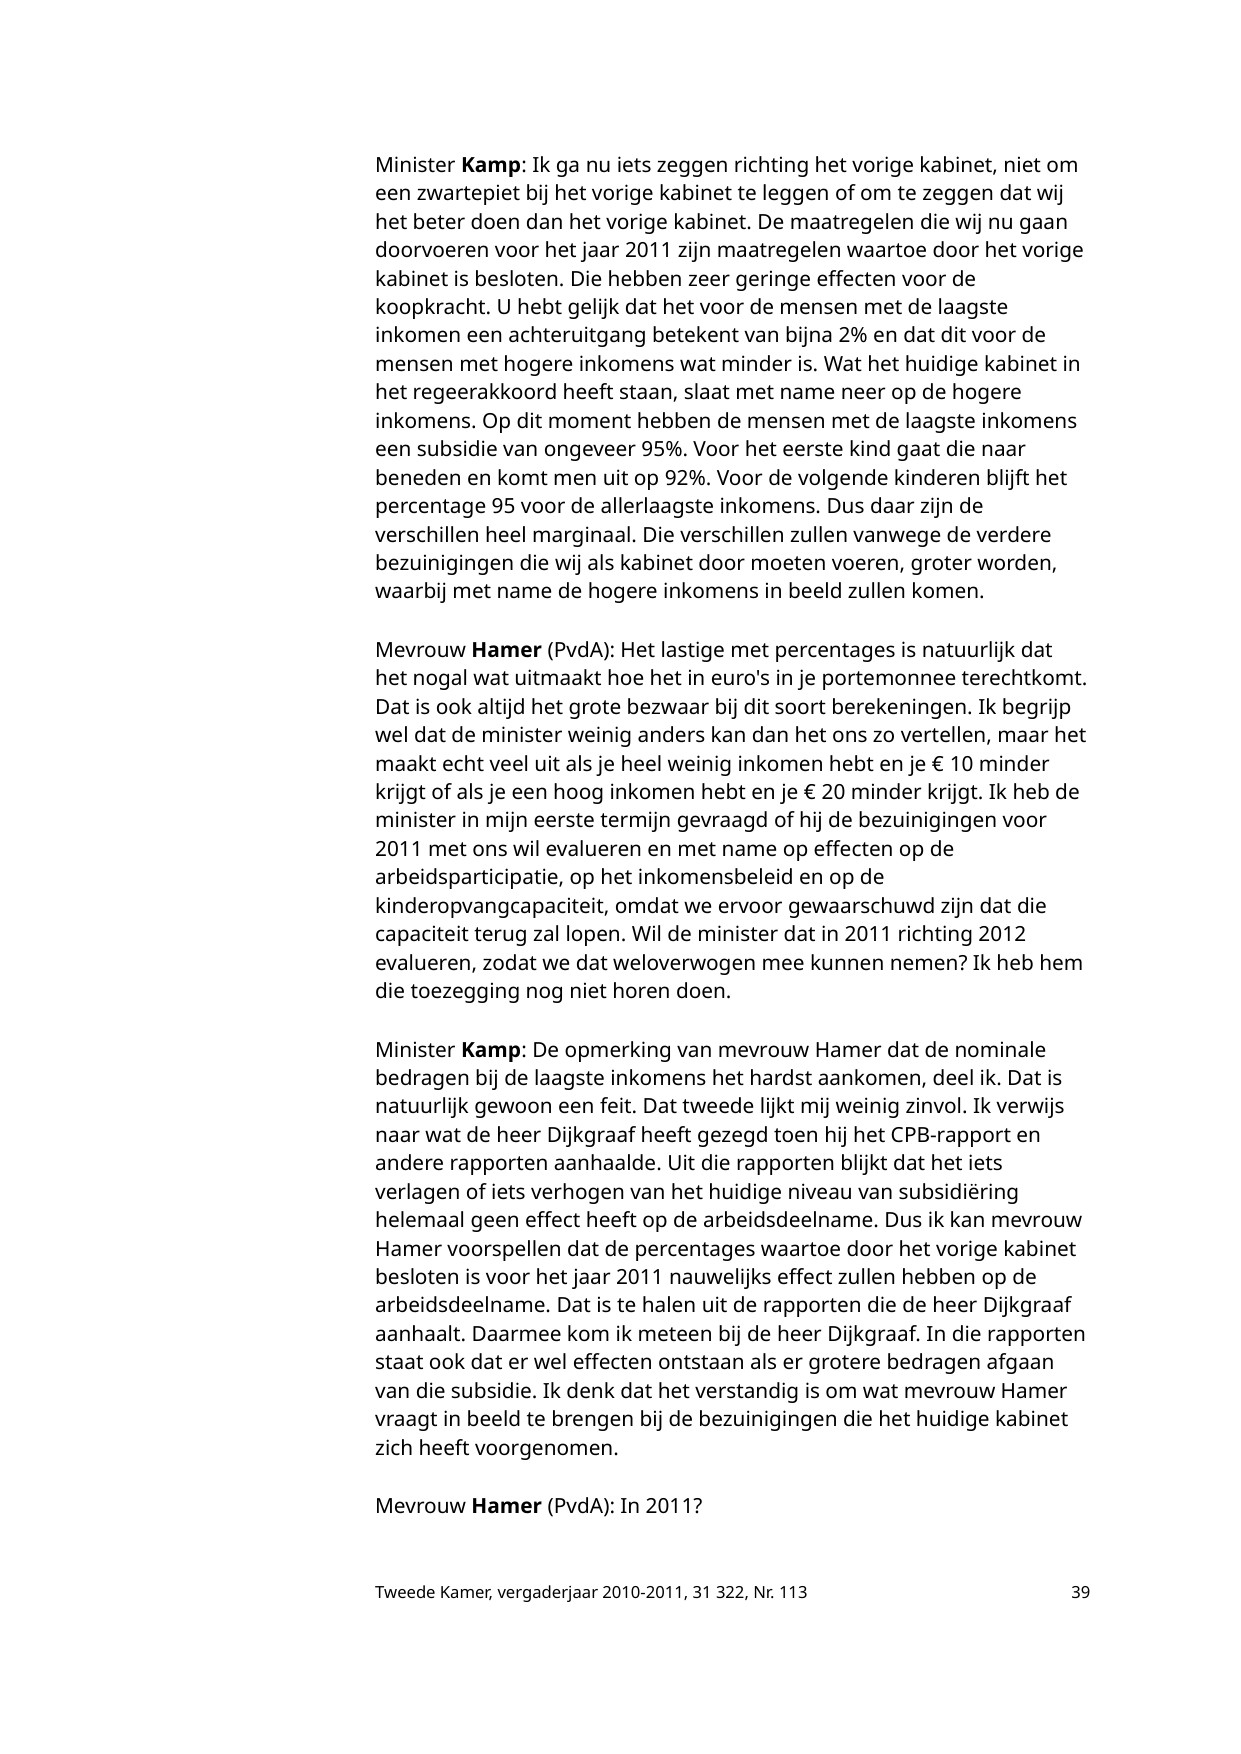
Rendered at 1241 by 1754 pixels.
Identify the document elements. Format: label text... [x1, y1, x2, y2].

text Minister Kamp: Ik ga nu iets zeggen richting het vorige kabinet, niet om een zwartepiet bij het vorige kabinet te leggen of om te zeggen dat wij het beter doen dan het vorige kabinet. De maatregelen die wij nu gaan doorvoeren voor het jaar 2011 zijn maatregelen waartoe door het vorige kabinet is besloten. Die hebben zeer geringe effecten voor de koopkracht. U hebt gelijk dat het voor de mensen met de laagste inkomen een achteruitgang betekent van bijna 2% en dat dit voor de mensen met hogere inkomens wat minder is. Wat het huidige kabinet in het regeerakkoord heeft staan, slaat met name neer op de hogere inkomens. Op dit moment hebben de mensen met de laagste inkomens een subsidie van ongeveer 95%. Voor het eerste kind gaat die naar beneden en komt men uit op 92%. Voor de volgende kinderen blijft het percentage 95 voor de allerlaagste inkomens. Dus daar zijn de verschillen heel marginaal. Die verschillen zullen vanwege de verdere bezuinigingen die wij als kabinet door moeten voeren, groter worden, waarbij met name de hogere inkomens in beeld zullen komen. [375, 150, 1090, 605]
text Mevrouw Hamer (PvdA): Het lastige met percentages is natuurlijk dat het nogal wat uitmaakt hoe het in euro's in je portemonnee terechtkomt. Dat is ook altijd het grote bezwaar bij dit soort berekeningen. Ik begrijp wel dat de minister weinig anders kan dan het ons zo vertellen, maar het maakt echt veel uit als je heel weinig inkomen hebt en je € 10 minder krijgt of als je een hoog inkomen hebt en je € 20 minder krijgt. Ik heb de minister in mijn eerste termijn gevraagd of hij de bezuinigingen voor 2011 met ons wil evalueren en met name op effecten op de arbeidsparticipatie, op het inkomensbeleid en op de kinderopvangcapaciteit, omdat we ervoor gewaarschuwd zijn dat die capaciteit terug zal lopen. Wil de minister dat in 2011 richting 2012 evalueren, zodat we dat weloverwogen mee kunnen nemen? Ik heb hem die toezegging nog niet horen doen. [375, 635, 1090, 1005]
text Mevrouw Hamer (PvdA): In 2011? [375, 1491, 1090, 1520]
text Minister Kamp: De opmerking van mevrouw Hamer dat de nominale bedragen bij de laagste inkomens het hardst aankomen, deel ik. Dat is natuurlijk gewoon een feit. Dat tweede lijkt mij weinig zinvol. Ik verwijs naar wat de heer Dijkgraaf heeft gezegd toen hij het CPB-rapport en andere rapporten aanhaalde. Uit die rapporten blijkt dat het iets verlagen of iets verhogen van het huidige niveau van subsidiëring helemaal geen effect heeft op de arbeidsdeelname. Dus ik kan mevrouw Hamer voorspellen dat de percentages waartoe door het vorige kabinet besloten is voor het jaar 2011 nauwelijks effect zullen hebben op de arbeidsdeelname. Dat is te halen uit de rapporten die de heer Dijkgraaf aanhaalt. Daarmee kom ik meteen bij de heer Dijkgraaf. In die rapporten staat ook dat er wel effecten ontstaan als er grotere bedragen afgaan van die subsidie. Ik denk dat het verstandig is om wat mevrouw Hamer vraagt in beeld te brengen bij de bezuinigingen die het huidige kabinet zich heeft voorgenomen. [375, 1035, 1090, 1461]
